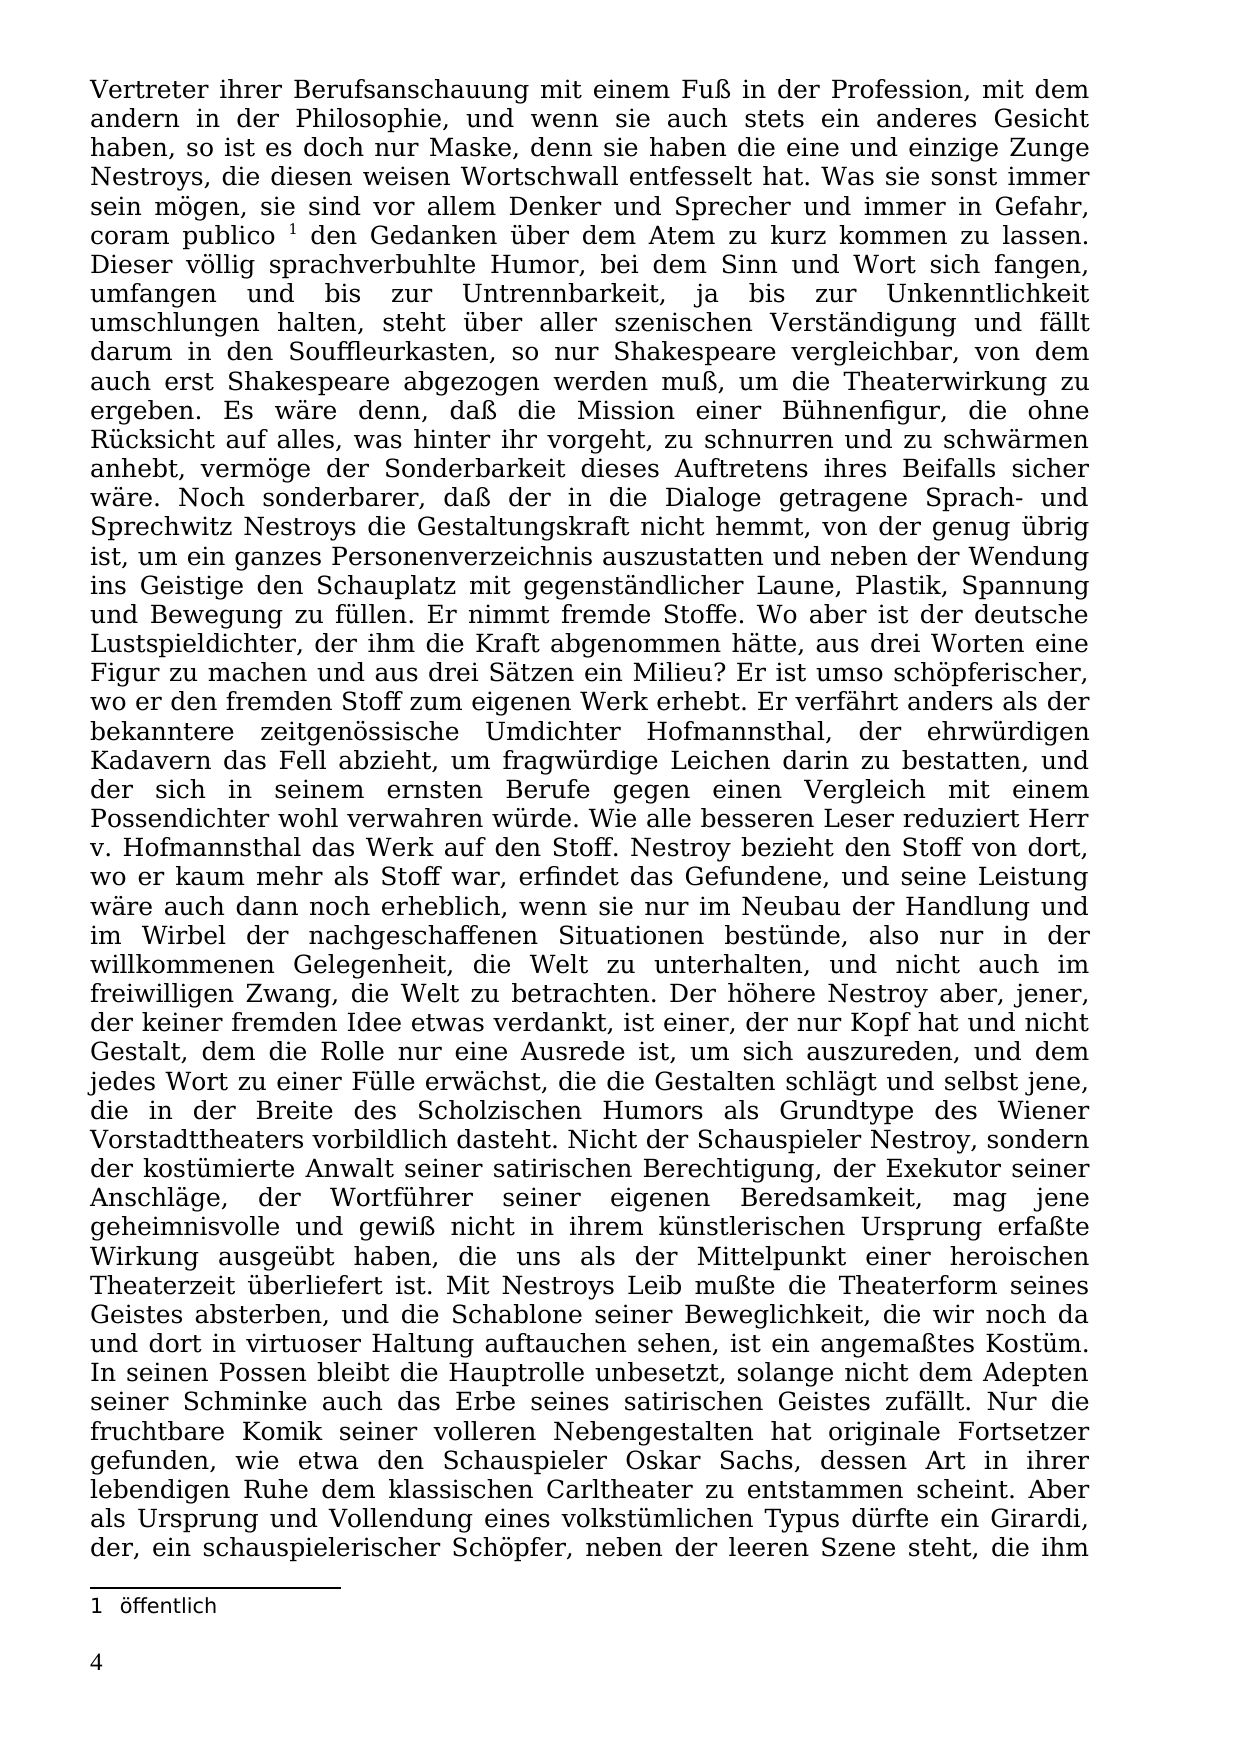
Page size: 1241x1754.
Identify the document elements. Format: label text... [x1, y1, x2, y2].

text öffentlich [90, 1594, 1091, 1618]
text Vertreter ihrer Berufsanschauung mit einem Fuß in der Profession, mit dem andern in der Philosophie, und wenn sie auch stets ein anderes Gesicht haben, so ist es doch nur Maske, denn sie haben die eine und einzige Zunge Nestroys, die diesen weisen Wortschwall entfesselt hat. Was sie sonst immer sein mögen, sie sind vor allem Denker und Sprecher und immer in Gefahr, coram publico den Gedanken über dem Atem zu kurz kommen zu lassen. Dieser völlig sprachverbuhlte Humor, bei dem Sinn und Wort sich fangen, umfangen und bis zur Untrennbarkeit, ja bis zur Unkenntlichkeit umschlungen halten, steht über aller szenischen Verständigung und fällt darum in den Souffleurkasten, so nur Shakespeare vergleichbar, von dem auch erst Shakespeare abgezogen werden muß, um die Theaterwirkung zu ergeben. Es wäre denn, daß die Mission einer Bühnenfigur, die ohne Rücksicht auf alles, was hinter ihr vorgeht, zu schnurren und zu schwärmen anhebt, vermöge der Sonderbarkeit dieses Auftretens ihres Beifalls sicher wäre. Noch sonderbarer, daß der in die Dialoge getragene Sprach- und Sprechwitz Nestroys die Gestaltungskraft nicht hemmt, von der genug übrig ist, um ein ganzes Personenverzeichnis auszustatten und neben der Wendung ins Geistige den Schauplatz mit gegenständlicher Laune, Plastik, Spannung und Bewegung zu füllen. Er nimmt fremde Stoffe. Wo aber ist der deutsche Lustspieldichter, der ihm die Kraft abgenommen hätte, aus drei Worten eine Figur zu machen und aus drei Sätzen ein Milieu? Er ist umso schöpferischer, wo er den fremden Stoff zum eigenen Werk erhebt. Er verfährt anders als der bekanntere zeitgenössische Umdichter Hofmannsthal, der ehrwürdigen Kadavern das Fell abzieht, um fragwürdige Leichen darin zu bestatten, und der sich in seinem ernsten Berufe gegen einen Vergleich mit einem Possendichter wohl verwahren würde. Wie alle besseren Leser reduziert Herr v. Hofmannsthal das Werk auf den Stoff. Nestroy bezieht den Stoff von dort, wo er kaum mehr als Stoff war, erfindet das Gefundene, und seine Leistung wäre auch dann noch erheblich, wenn sie nur im Neubau der Handlung und im Wirbel der nachge­schaffenen Situationen bestünde, also nur in der willkommenen Gelegenheit, die Welt zu unterhalten, und nicht auch im freiwilligen Zwang, die Welt zu betrachten. Der höhere Nestroy aber, jener, der keiner fremden Idee etwas verdankt, ist einer, der nur Kopf hat und nicht Gestalt, dem die Rolle nur eine Ausrede ist, um sich auszureden, und dem jedes Wort zu einer Fülle erwächst, die die Gestalten schlägt und selbst jene, die in der Breite des Scholzischen Humors als Grundtype des Wiener Vorstadttheaters vorbildlich dasteht. Nicht der Schauspieler Nestroy, sondern der kostümierte Anwalt seiner satirischen Berechtigung, der Exekutor seiner Anschläge, der Wortführer seiner eigenen Beredsamkeit, mag jene geheimnisvolle und gewiß nicht in ihrem künstlerischen Ursprung erfaßte Wirkung ausgeübt haben, die uns als der Mittelpunkt einer heroischen Theaterzeit überliefert ist. Mit Nestroys Leib mußte die Theaterform seines Geistes absterben, und die Schablone seiner Beweglichkeit, die wir noch da und dort in virtuoser Haltung auftauchen sehen, ist ein angemaßtes Kostüm. In seinen Possen bleibt die Hauptrolle unbesetzt, solange nicht dem Adepten seiner Schminke auch das Erbe seines satirischen Geistes zufällt. Nur die fruchtbare Komik seiner volleren Nebengestalten hat originale Fortsetzer gefunden, wie etwa den Schauspieler Oskar Sachs, dessen Art in ihrer lebendigen Ruhe dem klassischen Carltheater zu entstammen scheint. Aber als Ursprung und Vollendung eines volkstümlichen Typus dürfte ein Girardi, der, ein schauspielerischer Schöpfer, neben der leeren Szene steht, die ihm [90, 75, 1091, 1562]
